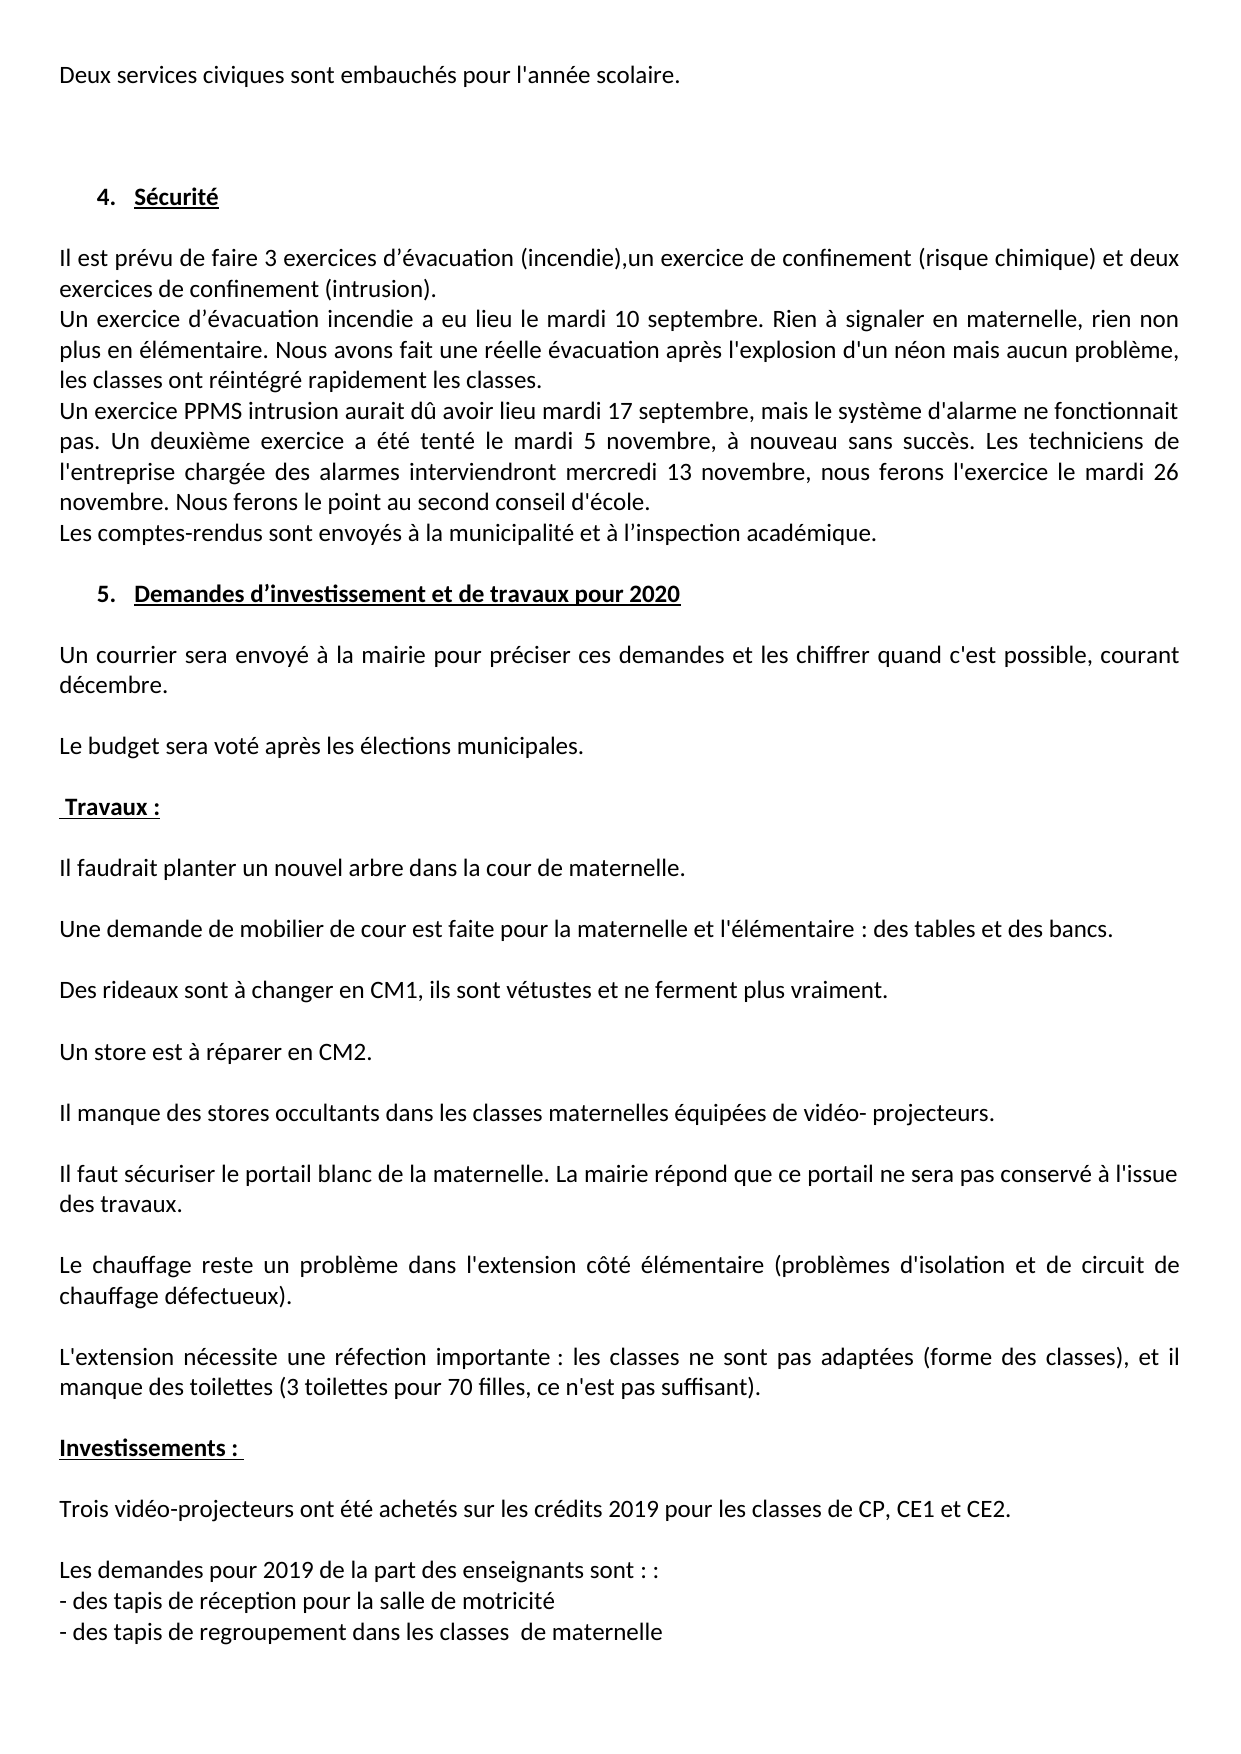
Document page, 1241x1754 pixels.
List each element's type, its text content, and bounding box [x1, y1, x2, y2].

text Travaux : [59, 792, 1181, 822]
text Il est prévu de faire 3 exercices d’évacuation (incendie),un exercice de confinement (risque chimique) et deux exercices de confinement (intrusion). [59, 242, 1181, 303]
text - des tapis de réception pour la salle de motricité [59, 1585, 1181, 1616]
text Un store est à réparer en CM2. [59, 1036, 1181, 1066]
text Un exercice PPMS intrusion aurait dû avoir lieu mardi 17 septembre, mais le système d'alarme ne fonctionnait pas. Un deuxième exercice a été tenté le mardi 5 novembre, à nouveau sans succès. Les techniciens de l'entreprise chargée des alarmes interviendront mercredi 13 novembre, nous ferons l'exercice le mardi 26 novembre. Nous ferons le point au second conseil d'école. [59, 395, 1181, 517]
text Le budget sera voté après les élections municipales. [59, 731, 1181, 761]
text Les demandes pour 2019 de la part des enseignants sont : : [59, 1554, 1181, 1585]
text Il manque des stores occultants dans les classes maternelles équipées de vidéo- projecteurs. [59, 1097, 1181, 1127]
text Deux services civiques sont embauchés pour l'année scolaire. [59, 59, 1181, 89]
list Demandes d’investissement et de travaux pour 2020 [97, 578, 1181, 608]
text Les comptes-rendus sont envoyés à la municipalité et à l’inspection académique. [59, 517, 1181, 547]
text L'extension nécessite une réfection importante : les classes ne sont pas adaptées (forme des classes), et il manque des toilettes (3 toilettes pour 70 filles, ce n'est pas suffisant). [59, 1341, 1181, 1402]
text Des rideaux sont à changer en CM1, ils sont vétustes et ne ferment plus vraiment. [59, 975, 1181, 1005]
text Il faudrait planter un nouvel arbre dans la cour de maternelle. [59, 853, 1181, 883]
text Le chauffage reste un problème dans l'extension côté élémentaire (problèmes d'isolation et de circuit de chauffage défectueux). [59, 1249, 1181, 1310]
text Investissements : [59, 1432, 1181, 1463]
text Il faut sécuriser le portail blanc de la maternelle. La mairie répond que ce portail ne sera pas conservé à l'issue des travaux. [59, 1158, 1181, 1219]
text Trois vidéo-projecteurs ont été achetés sur les crédits 2019 pour les classes de CP, CE1 et CE2. [59, 1493, 1181, 1524]
text Un exercice d’évacuation incendie a eu lieu le mardi 10 septembre. Rien à signaler en maternelle, rien non plus en élémentaire. Nous avons fait une réelle évacuation après l'explosion d'un néon mais aucun problème, les classes ont réintégré rapidement les classes. [59, 303, 1181, 395]
text Une demande de mobilier de cour est faite pour la maternelle et l'élémentaire : des tables et des bancs. [59, 914, 1181, 944]
text - des tapis de regroupement dans les classes de maternelle [59, 1616, 1181, 1646]
list Sécurité [97, 181, 1181, 212]
text Un courrier sera envoyé à la mairie pour préciser ces demandes et les chiffrer quand c'est possible, courant décembre. [59, 639, 1181, 700]
